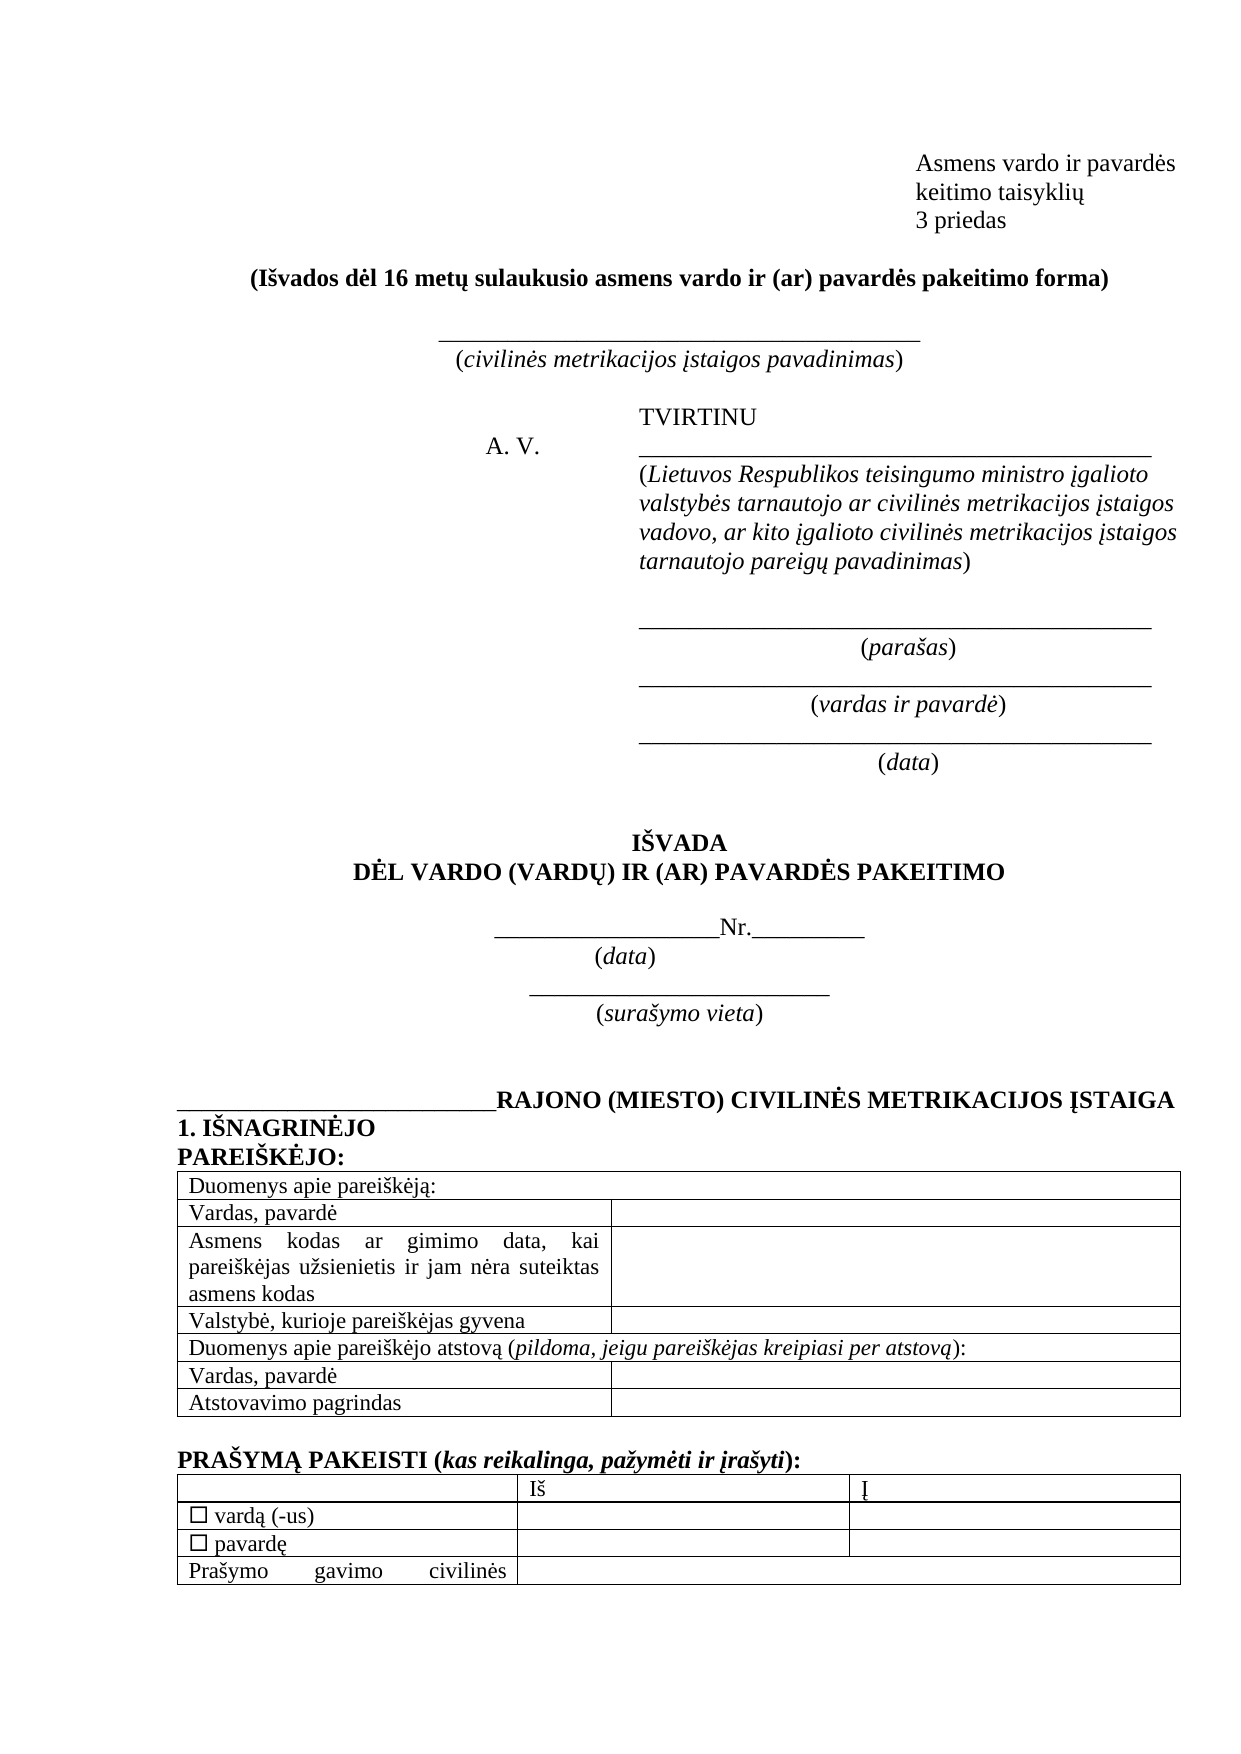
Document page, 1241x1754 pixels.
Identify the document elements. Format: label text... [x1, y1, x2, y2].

table_cell [612, 1307, 1180, 1333]
text DĖL VARDO (VARDŲ) IR (AR) PAVARDĖS PAKEITIMO [177, 857, 1182, 886]
text 1. IŠNAGRINĖJO [177, 1113, 1182, 1142]
table_cell _________________________________________ [552, 603, 1189, 632]
table_cell (vardas ir pavardė) [552, 690, 1189, 718]
table_cell Asmens kodas ar gimimo data, kai pareiškėjas užsienietis ir jam nėra suteiktas asmens kodas [178, 1227, 611, 1306]
table_cell Vardas, pavardė [178, 1362, 611, 1388]
text PAREIŠKĖJO: [177, 1142, 1182, 1171]
table_header Iš [518, 1475, 849, 1501]
table_cell  vardą (-us) [178, 1503, 517, 1529]
table_cell Duomenys apie pareiškėjo atstovą (pildoma, jeigu pareiškėjas kreipiasi per atstovą): [178, 1334, 1180, 1361]
text ________________________ [177, 970, 1182, 998]
table_header TVIRTINU [552, 402, 1189, 431]
table_cell [850, 1530, 1180, 1556]
table_header [178, 1475, 517, 1501]
table_cell [518, 1503, 849, 1529]
text (surašymo vieta) [177, 998, 1182, 1027]
table_cell Prašymo gavimo civilinės [178, 1557, 517, 1584]
table_cell [177, 661, 552, 689]
table_cell _________________________________________ [552, 718, 1189, 747]
table_cell Vardas, pavardė [178, 1200, 611, 1226]
table_cell [177, 718, 552, 747]
table_header [177, 402, 552, 431]
table_header Duomenys apie pareiškėją: [178, 1172, 1180, 1198]
table_cell [177, 747, 552, 776]
table_cell [177, 603, 552, 632]
text __________________Nr._________ [177, 912, 1182, 941]
table_cell  pavardę [178, 1530, 517, 1556]
text Asmens vardo ir pavardės [856, 148, 1182, 177]
text 3 priedas [856, 206, 1182, 234]
table_cell A. V. [177, 431, 552, 459]
text (Išvados dėl 16 metų sulaukusio asmens vardo ir (ar) pavardės pakeitimo forma) [177, 263, 1182, 292]
table_cell [177, 690, 552, 718]
text (data) [177, 941, 1182, 970]
table_cell (data) [552, 747, 1189, 776]
table_cell [612, 1200, 1180, 1226]
table_cell (Lietuvos Respublikos teisingumo ministro įgalioto valstybės tarnautojo ar civilinės metrikacijos įstaigos vadovo, ar kito įgalioto civilinės metrikacijos įstaigos tarnautojo pareigų pavadinimas) [552, 460, 1189, 603]
table_cell [612, 1227, 1180, 1306]
table_cell [518, 1557, 1180, 1584]
table_cell [612, 1362, 1180, 1388]
table_cell [850, 1503, 1180, 1529]
text IŠVADA [177, 828, 1182, 857]
table_cell [612, 1389, 1180, 1416]
table_cell _________________________________________ [552, 661, 1189, 689]
text RAJONO (MIESTO) CIVILINĖS METRIKACIJOS ĮSTAIGA [177, 1085, 1182, 1113]
table_cell [177, 460, 552, 603]
text (civilinės metrikacijos įstaigos pavadinimas) [177, 344, 1182, 373]
table_cell [518, 1530, 849, 1556]
table_cell (parašas) [552, 632, 1189, 661]
table_cell Valstybė, kurioje pareiškėjas gyvena [178, 1307, 611, 1333]
table_cell Atstovavimo pagrindas [178, 1389, 611, 1416]
text keitimo taisyklių [856, 177, 1182, 206]
table_cell [177, 632, 552, 661]
text PRAŠYMĄ PAKEISTI (kas reikalinga, pažymėti ir įrašyti): [177, 1445, 1182, 1474]
table_header Į [850, 1475, 1180, 1501]
text __________________________________________ [177, 318, 1182, 344]
table_cell _________________________________________ [552, 431, 1189, 459]
